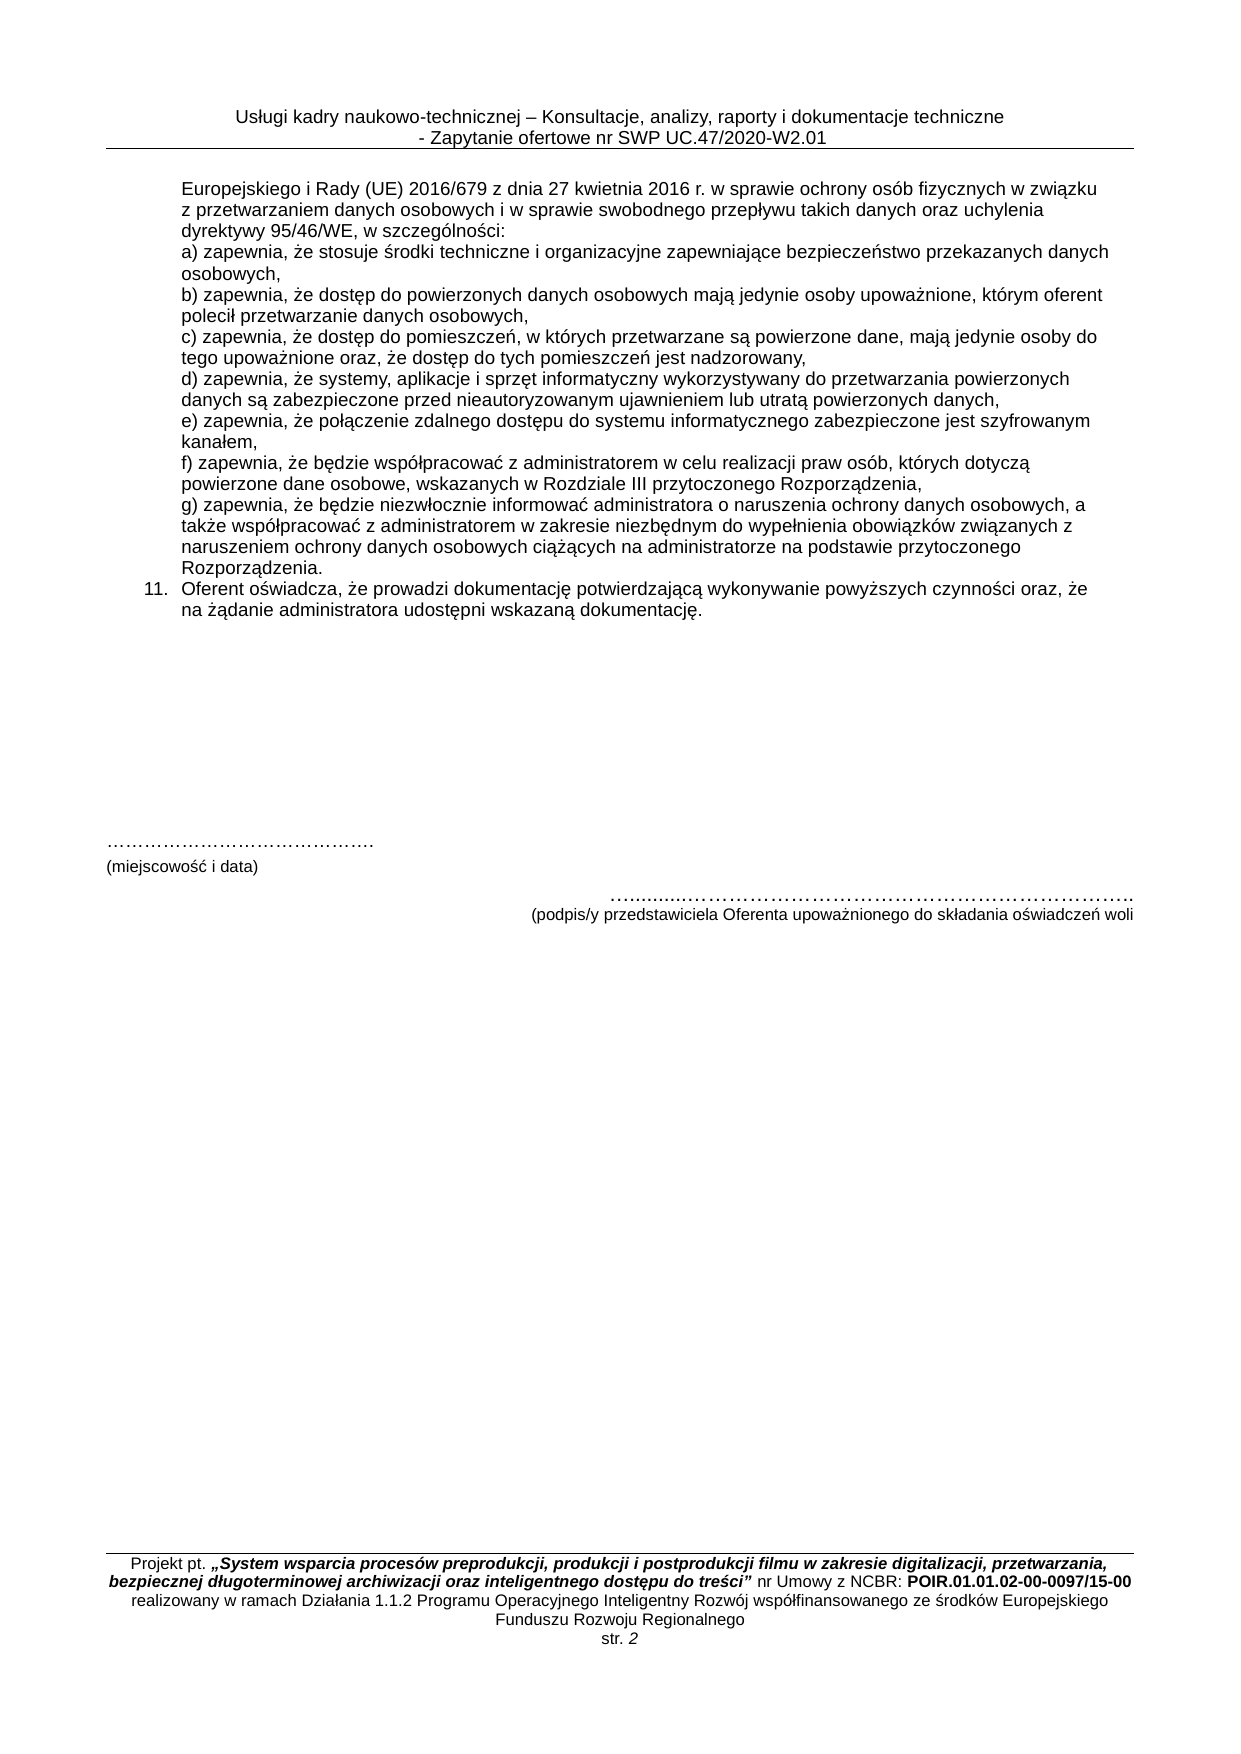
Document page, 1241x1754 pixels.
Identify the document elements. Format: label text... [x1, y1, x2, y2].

text e) zapewnia, że połączenie zdalnego dostępu do systemu informatycznego zabezpieczone jest szyfrowanym [181, 410, 1134, 431]
text z przetwarzaniem danych osobowych i w sprawie swobodnego przepływu takich danych oraz uchylenia [181, 200, 1134, 221]
text b) zapewnia, że dostęp do powierzonych danych osobowych mają jedynie osoby upoważnione, którym oferent [181, 284, 1134, 305]
text f) zapewnia, że będzie współpracować z administratorem w celu realizacji praw osób, których dotyczą [181, 452, 1134, 473]
text c) zapewnia, że dostęp do pomieszczeń, w których przetwarzane są powierzone dane, mają jedynie osoby do [181, 326, 1134, 347]
text danych są zabezpieczone przed nieautoryzowanym ujawnieniem lub utratą powierzonych danych, [181, 389, 1134, 410]
text (podpis/y przedstawiciela Oferenta upoważnionego do składania oświadczeń woli [106, 906, 1134, 924]
text naruszeniem ochrony danych osobowych ciążących na administratorze na podstawie przytoczonego [181, 537, 1134, 558]
text kanałem, [181, 431, 1134, 452]
text osobowych, [181, 263, 1134, 284]
text d) zapewnia, że systemy, aplikacje i sprzęt informatyczny wykorzystywany do przetwarzania powierzonych [181, 368, 1134, 389]
text tego upoważnione oraz, że dostęp do tych pomieszczeń jest nadzorowany, [181, 347, 1134, 368]
text dyrektywy 95/46/WE, w szczególności: [181, 221, 1134, 242]
text powierzone dane osobowe, wskazanych w Rozdziale III przytoczonego Rozporządzenia, [181, 473, 1134, 494]
text ……………………………………. [106, 831, 1134, 852]
text na żądanie administratora udostępni wskazaną dokumentację. [181, 600, 1134, 621]
list Oferent oświadcza, że prowadzi dokumentację potwierdzającą wykonywanie powyższych czynności oraz, że [144, 579, 1134, 600]
text polecił przetwarzanie danych osobowych, [181, 305, 1134, 326]
text Europejskiego i Rady (UE) 2016/679 z dnia 27 kwietnia 2016 r. w sprawie ochrony osób fizycznych w związku [181, 179, 1134, 200]
text (miejscowość i data) [106, 858, 1134, 876]
text Rozporządzenia. [181, 558, 1134, 579]
text g) zapewnia, że będzie niezwłocznie informować administratora o naruszenia ochrony danych osobowych, a [181, 494, 1134, 516]
text …..........……………………………………………………….. [106, 882, 1134, 906]
text a) zapewnia, że stosuje środki techniczne i organizacyjne zapewniające bezpieczeństwo przekazanych danych [181, 242, 1134, 263]
text także współpracować z administratorem w zakresie niezbędnym do wypełnienia obowiązków związanych z [181, 516, 1134, 537]
